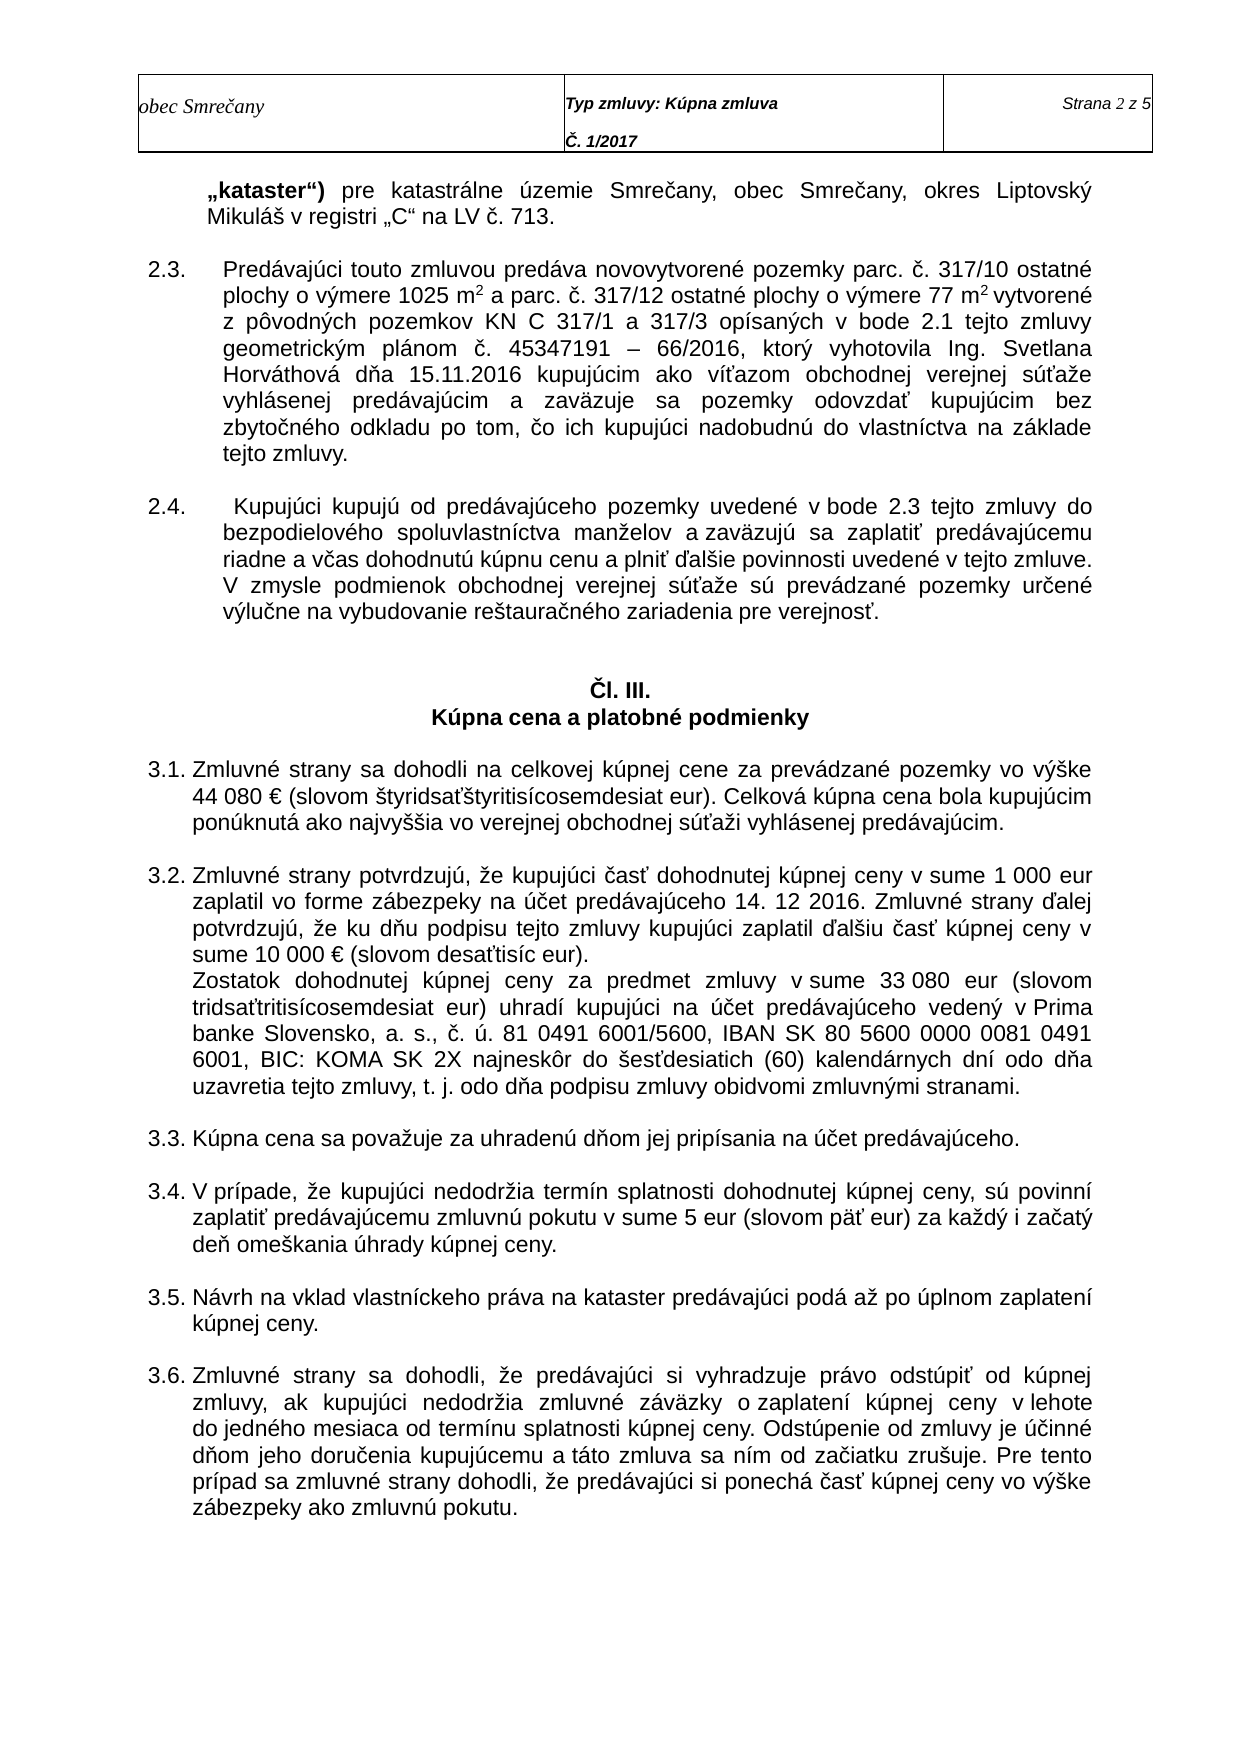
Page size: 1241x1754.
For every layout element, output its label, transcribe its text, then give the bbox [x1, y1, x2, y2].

list Zmluvné strany sa dohodli na celkovej kúpnej cene za prevádzané pozemky vo výške 44 080 € (slovom štyridsaťštyritisícosemdesiat eur). Celková kúpna cena bola kupujúcim ponúknutá ako najvyššia vo verejnej obchodnej súťaži vyhlásenej predávajúcim. [148, 756, 1093, 835]
text Čl. III. [148, 677, 1093, 704]
list Predávajúci touto zmluvou predáva novovytvorené pozemky parc. č. 317/10 ostatné plochy o výmere 1025 m2 a parc. č. 317/12 ostatné plochy o výmere 77 m2 vytvorené z pôvodných pozemkov KN C 317/1 a 317/3 opísaných v bode 2.1 tejto zmluvy geometrickým plánom č. 45347191 – 66/2016, ktorý vyhotovila Ing. Svetlana Horváthová dňa 15.11.2016 kupujúcim ako víťazom obchodnej verejnej súťaže vyhlásenej predávajúcim a zaväzuje sa pozemky odovzdať kupujúcim bez zbytočného odkladu po tom, čo ich kupujúci nadobudnú do vlastníctva na základe tejto zmluvy. [148, 256, 1093, 466]
list Kúpna cena sa považuje za uhradenú dňom jej pripísania na účet predávajúceho. [148, 1125, 1093, 1152]
list „kataster“) pre katastrálne územie Smrečany, obec Smrečany, okres Liptovský Mikuláš v registri „C“ na LV č. 713. [148, 177, 1093, 229]
list V prípade, že kupujúci nedodržia termín splatnosti dohodnutej kúpnej ceny, sú povinní zaplatiť predávajúcemu zmluvnú pokutu v sume 5 eur (slovom päť eur) za každý i začatý deň omeškania úhrady kúpnej ceny. [148, 1178, 1093, 1257]
list Zmluvné strany potvrdzujú, že kupujúci časť dohodnutej kúpnej ceny v sume 1 000 eur zaplatil vo forme zábezpeky na účet predávajúceho 14. 12 2016. Zmluvné strany ďalej potvrdzujú, že ku dňu podpisu tejto zmluvy kupujúci zaplatil ďalšiu časť kúpnej ceny v sume 10 000 € (slovom desaťtisíc eur). [148, 862, 1093, 967]
list Návrh na vklad vlastníckeho práva na kataster predávajúci podá až po úplnom zaplatení kúpnej ceny. [148, 1283, 1093, 1336]
text Zostatok dohodnutej kúpnej ceny za predmet zmluvy v sume 33 080 eur (slovom tridsaťtritisícosemdesiat eur) uhradí kupujúci na účet predávajúceho vedený v Prima banke Slovensko, a. s., č. ú. 81 0491 6001/5600, IBAN SK 80 5600 0000 0081 0491 6001, BIC: KOMA SK 2X najneskôr do šesťdesiatich (60) kalendárnych dní odo dňa uzavretia tejto zmluvy, t. j. odo dňa podpisu zmluvy obidvomi zmluvnými stranami. [192, 967, 1093, 1099]
text Kúpna cena a platobné podmienky [148, 704, 1093, 730]
list Kupujúci kupujú od predávajúceho pozemky uvedené v bode 2.3 tejto zmluvy do bezpodielového spoluvlastníctva manželov a zaväzujú sa zaplatiť predávajúcemu riadne a včas dohodnutú kúpnu cenu a plniť ďalšie povinnosti uvedené v tejto zmluve. V zmysle podmienok obchodnej verejnej súťaže sú prevádzané pozemky určené výlučne na vybudovanie reštauračného zariadenia pre verejnosť. [148, 493, 1093, 624]
list Zmluvné strany sa dohodli, že predávajúci si vyhradzuje právo odstúpiť od kúpnej zmluvy, ak kupujúci nedodržia zmluvné záväzky o zaplatení kúpnej ceny v lehote do jedného mesiaca od termínu splatnosti kúpnej ceny. Odstúpenie od zmluvy je účinné dňom jeho doručenia kupujúcemu a táto zmluva sa ním od začiatku zrušuje. Pre tento prípad sa zmluvné strany dohodli, že predávajúci si ponechá časť kúpnej ceny vo výške zábezpeky ako zmluvnú pokutu. [148, 1362, 1093, 1521]
